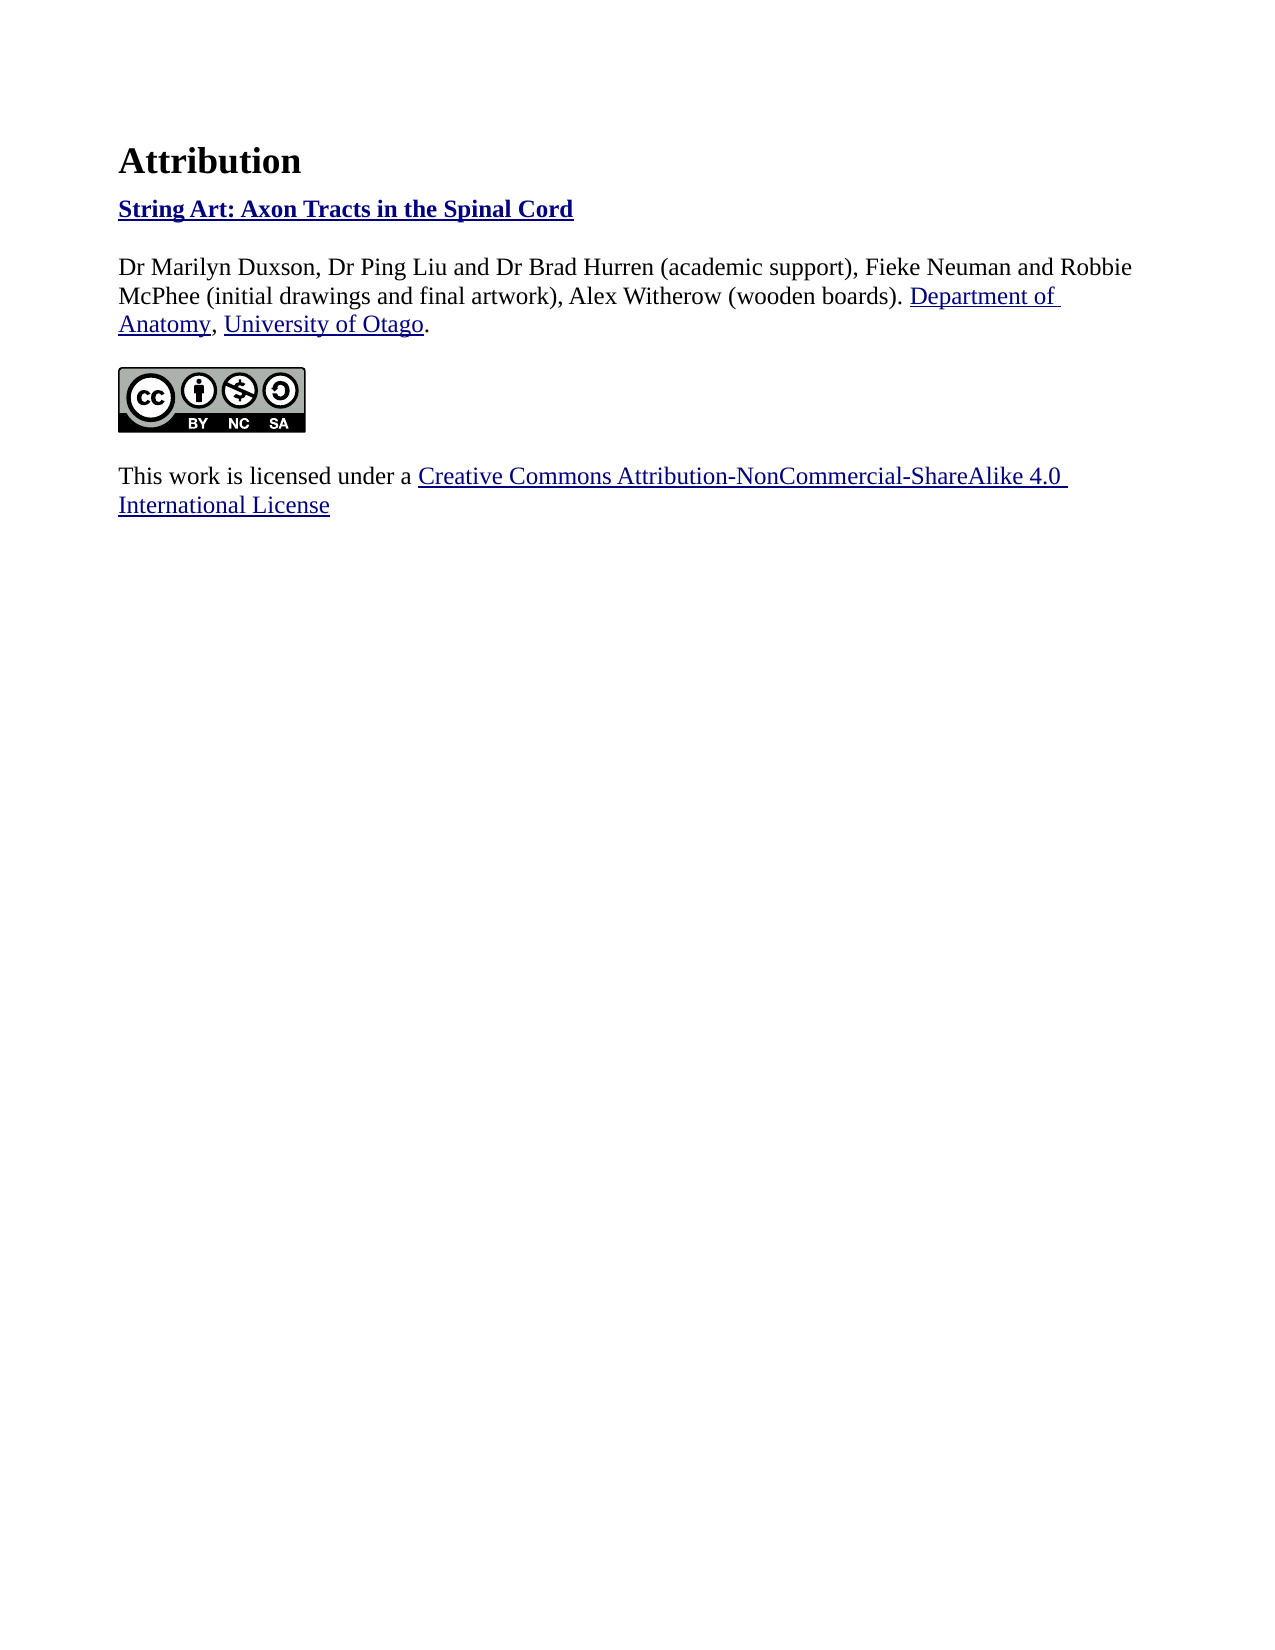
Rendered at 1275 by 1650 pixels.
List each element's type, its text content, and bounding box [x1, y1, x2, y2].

text This work is licensed under a Creative Commons Attribution-NonCommercial-ShareAlike 4.0 International License [118, 461, 1157, 519]
text Dr Marilyn Duxson, Dr Ping Liu and Dr Brad Hurren (academic support), Fieke Neuman and Robbie McPhee (initial drawings and final artwork), Alex Witherow (wooden boards). Department of Anatomy, University of Otago. [118, 252, 1157, 338]
subtitle Attribution [118, 139, 1157, 182]
text String Art: Axon Tracts in the Spinal Cord [118, 194, 1157, 223]
